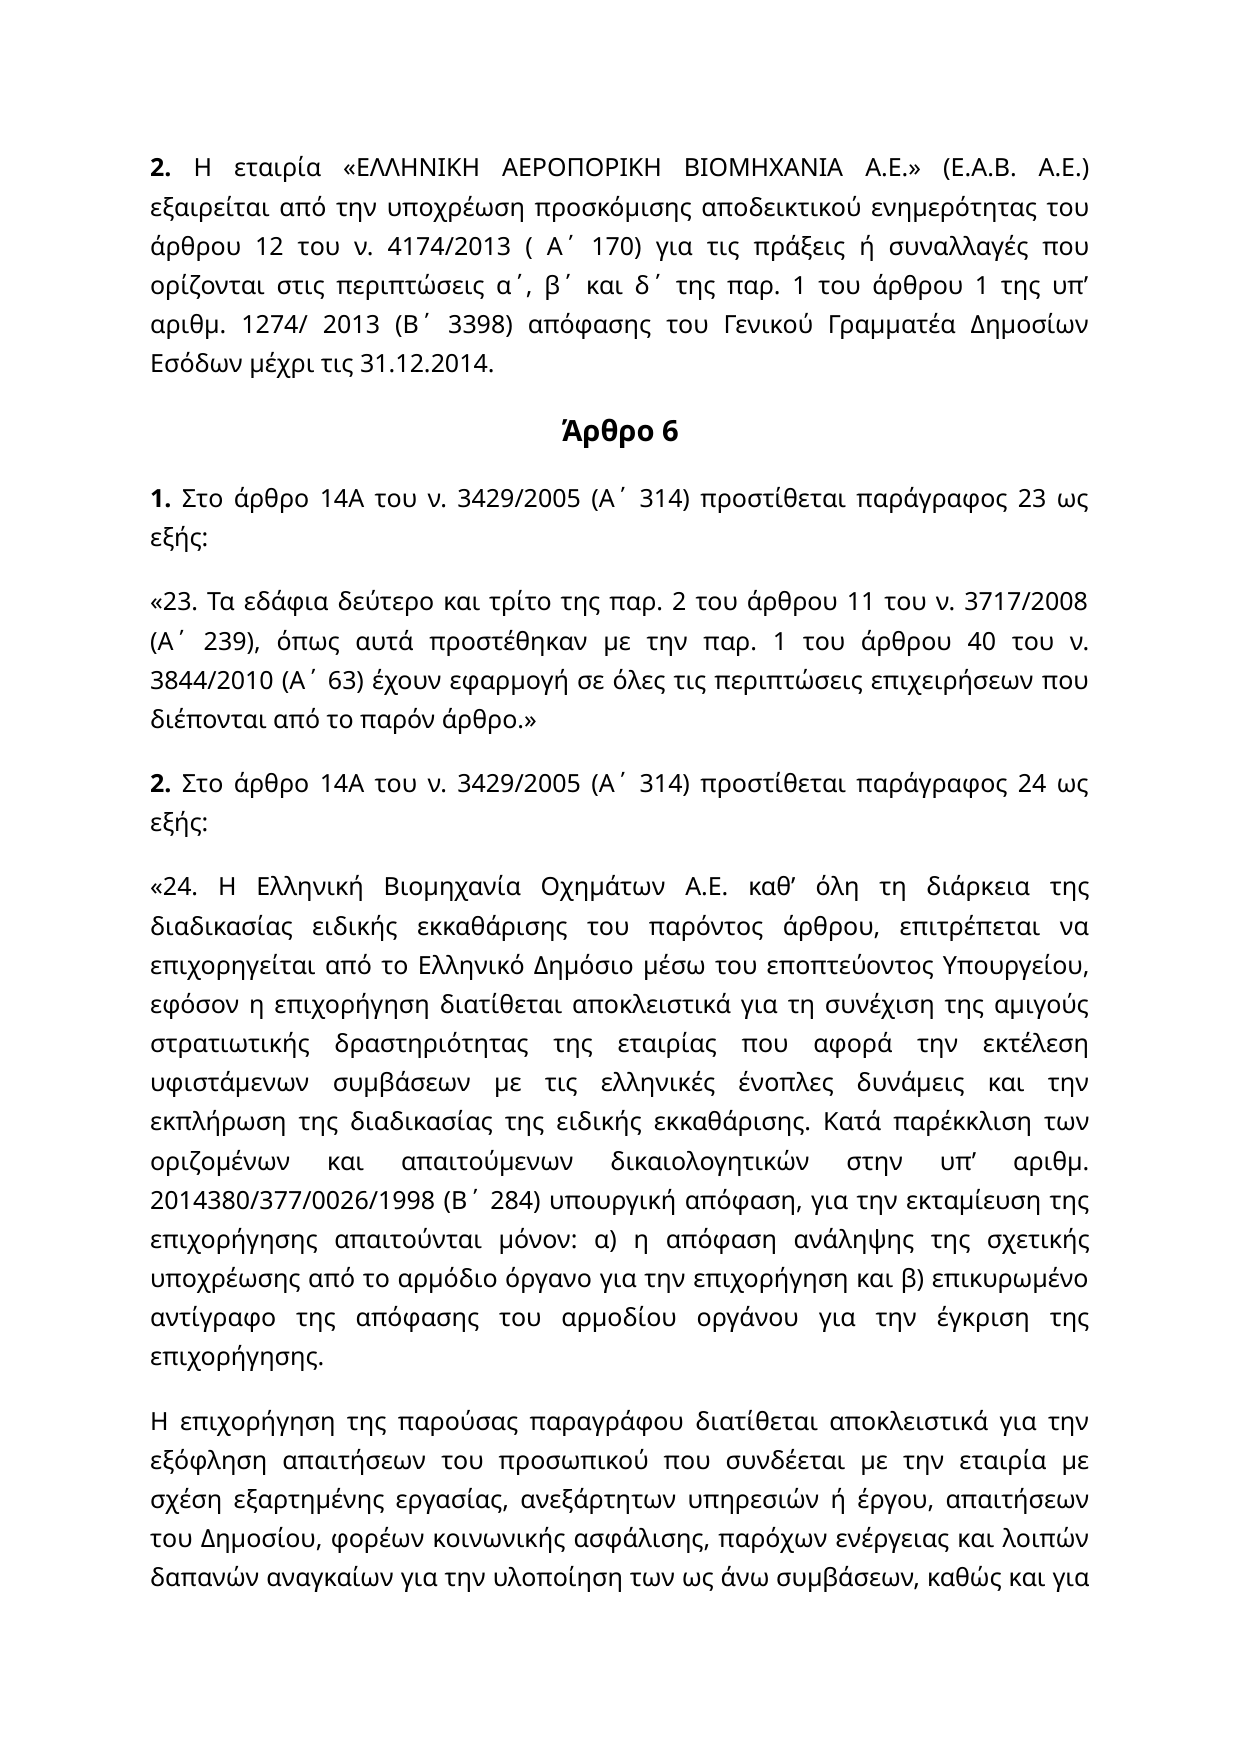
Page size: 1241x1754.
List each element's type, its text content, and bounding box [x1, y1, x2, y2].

subtitle Άρθρο 6 [150, 410, 1090, 450]
text «24. Η Ελληνική Βιομηχανία Οχημάτων Α.Ε. καθ’ όλη τη διάρκεια της διαδικασίας ειδικής εκκαθάρισης του παρόντος άρθρου, επιτρέπεται να επιχορηγείται από το Ελληνικό Δημόσιο μέσω του εποπτεύοντος Υπουργείου, εφόσον η επιχορήγηση διατίθεται αποκλειστικά για τη συνέχιση της αμιγούς στρατιωτικής δραστηριότητας της εταιρίας που αφορά την εκτέλεση υφιστάμενων συμβάσεων με τις ελληνικές ένοπλες δυνάμεις και την εκπλήρωση της διαδικασίας της ειδικής εκκαθάρισης. Κατά παρέκκλιση των οριζομένων και απαιτούμενων δικαιολογητικών στην υπ’ αριθμ. 2014380/377/0026/1998 (Β΄ 284) υπουργική απόφαση, για την εκταμίευση της επιχορήγησης απαιτούνται μόνον: α) η απόφαση ανάληψης της σχετικής υποχρέωσης από το αρμόδιο όργανο για την επιχορήγηση και β) επικυρωμένο αντίγραφο της απόφασης του αρμοδίου οργάνου για την έγκριση της επιχορήγησης. [150, 869, 1090, 1373]
text 2. Η εταιρία «ΕΛΛΗΝΙΚΗ ΑΕΡΟΠΟΡΙΚΗ ΒΙΟΜΗΧΑΝΙΑ Α.Ε.» (Ε.Α.Β. Α.Ε.) εξαιρείται από την υποχρέωση προσκόμισης αποδεικτικού ενημερότητας του άρθρου 12 του ν. 4174/2013 ( Α΄ 170) για τις πράξεις ή συναλλαγές που ορίζονται στις περιπτώσεις α΄, β΄ και δ΄ της παρ. 1 του άρθρου 1 της υπ’ αριθμ. 1274/ 2013 (Β΄ 3398) απόφασης του Γενικού Γραμματέα Δημοσίων Εσόδων μέχρι τις 31.12.2014. [150, 150, 1090, 380]
text 1. Στο άρθρο 14Α του ν. 3429/2005 (Α΄ 314) προστίθεται παράγραφος 23 ως εξής: [150, 481, 1090, 554]
text 2. Στο άρθρο 14Α του ν. 3429/2005 (Α΄ 314) προστίθεται παράγραφος 24 ως εξής: [150, 766, 1090, 839]
text Η επιχορήγηση της παρούσας παραγράφου διατίθεται αποκλειστικά για την εξόφληση απαιτήσεων του προσωπικού που συνδέεται με την εταιρία με σχέση εξαρτημένης εργασίας, ανεξάρτητων υπηρεσιών ή έργου, απαιτήσεων του Δημοσίου, φορέων κοινωνικής ασφάλισης, παρόχων ενέργειας και λοιπών δαπανών αναγκαίων για την υλοποίηση των ως άνω συμβάσεων, καθώς και για [150, 1403, 1090, 1594]
text «23. Τα εδάφια δεύτερο και τρίτο της παρ. 2 του άρθρου 11 του ν. 3717/2008 (Α΄ 239), όπως αυτά προστέθηκαν με την παρ. 1 του άρθρου 40 του ν. 3844/2010 (Α΄ 63) έχουν εφαρμογή σε όλες τις περιπτώσεις επιχειρήσεων που διέπονται από το παρόν άρθρο.» [150, 584, 1090, 736]
